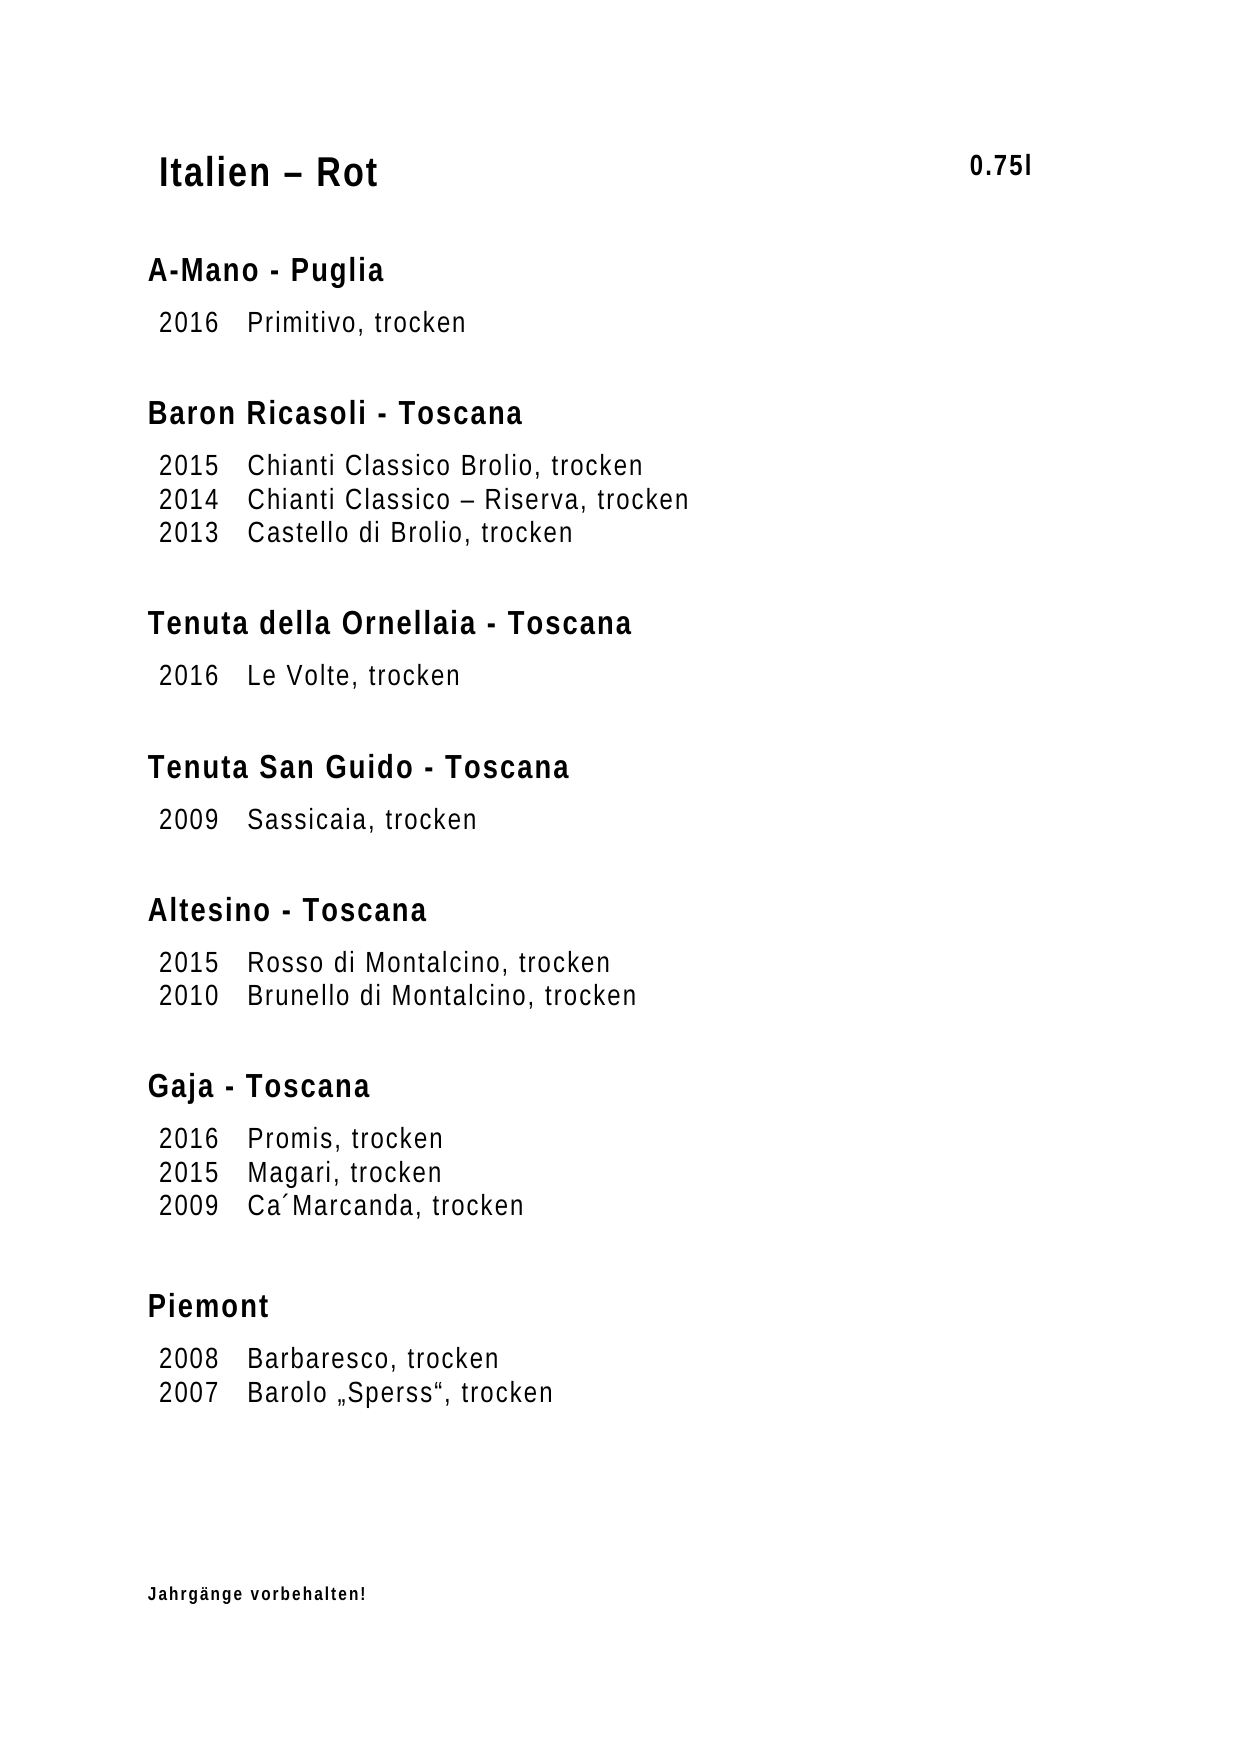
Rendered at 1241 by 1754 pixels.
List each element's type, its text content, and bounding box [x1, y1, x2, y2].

text Gaja - Toscana [148, 1067, 1093, 1105]
text A-Mano - Puglia [148, 250, 1093, 288]
table_cell 2015 [148, 1155, 236, 1188]
table_cell Brunello di Montalcino, trocken [236, 979, 930, 1012]
table_header 2008 [148, 1341, 236, 1375]
table_header [930, 305, 1063, 339]
table_cell 2014 [148, 482, 236, 515]
table_header [930, 449, 1063, 482]
text Tenuta San Guido - Toscana [148, 747, 1093, 785]
table_header Barbaresco, trocken [236, 1341, 930, 1375]
table_header Italien – Rot [148, 148, 915, 195]
table_cell Magari, trocken [236, 1155, 915, 1188]
table_cell 2007 [148, 1375, 236, 1408]
text Altesino - Toscana [148, 890, 1093, 928]
table_cell [930, 482, 1063, 515]
table_header Promis, trocken [236, 1122, 915, 1155]
table_cell Ca´Marcanda, trocken [236, 1189, 915, 1222]
table_cell 2010 [148, 979, 236, 1012]
table_cell Chianti Classico – Riserva, trocken [236, 482, 930, 515]
table_header [930, 802, 1063, 835]
table_cell 2009 [148, 1189, 236, 1222]
table_header [915, 1122, 1063, 1155]
table_header Le Volte, trocken [236, 659, 930, 692]
table_cell [930, 979, 1063, 1012]
table_header [1063, 1341, 1092, 1375]
table_header Primitivo, trocken [236, 305, 930, 339]
table_header [930, 1341, 1063, 1375]
text Piemont [148, 1286, 1093, 1325]
table_header Chianti Classico Brolio, trocken [236, 449, 930, 482]
table_cell 2013 [148, 515, 236, 549]
table_header 2016 [148, 305, 236, 339]
table_cell [915, 1189, 1063, 1222]
table_header 2015 [148, 449, 236, 482]
table_cell Barolo „Sperss“, trocken [236, 1375, 930, 1408]
text Tenuta della Ornellaia - Toscana [148, 604, 1093, 642]
table_header 2009 [148, 802, 236, 835]
table_header Rosso di Montalcino, trocken [236, 945, 930, 978]
table_cell [915, 1155, 1063, 1188]
table_header 2016 [148, 659, 236, 692]
table_header 2016 [148, 1122, 236, 1155]
table_cell [930, 1375, 1063, 1408]
table_header 2015 [148, 945, 236, 978]
text Baron Ricasoli - Toscana [148, 393, 1093, 432]
table_header [930, 659, 1063, 692]
table_cell [930, 515, 1063, 549]
text Jahrgänge vorbehalten! [148, 1583, 1093, 1604]
table_header [930, 945, 1063, 978]
table_header 0.75l [915, 148, 1092, 195]
table_cell Castello di Brolio, trocken [236, 515, 930, 549]
table_cell [1063, 1375, 1092, 1408]
table_header Sassicaia, trocken [236, 802, 930, 835]
